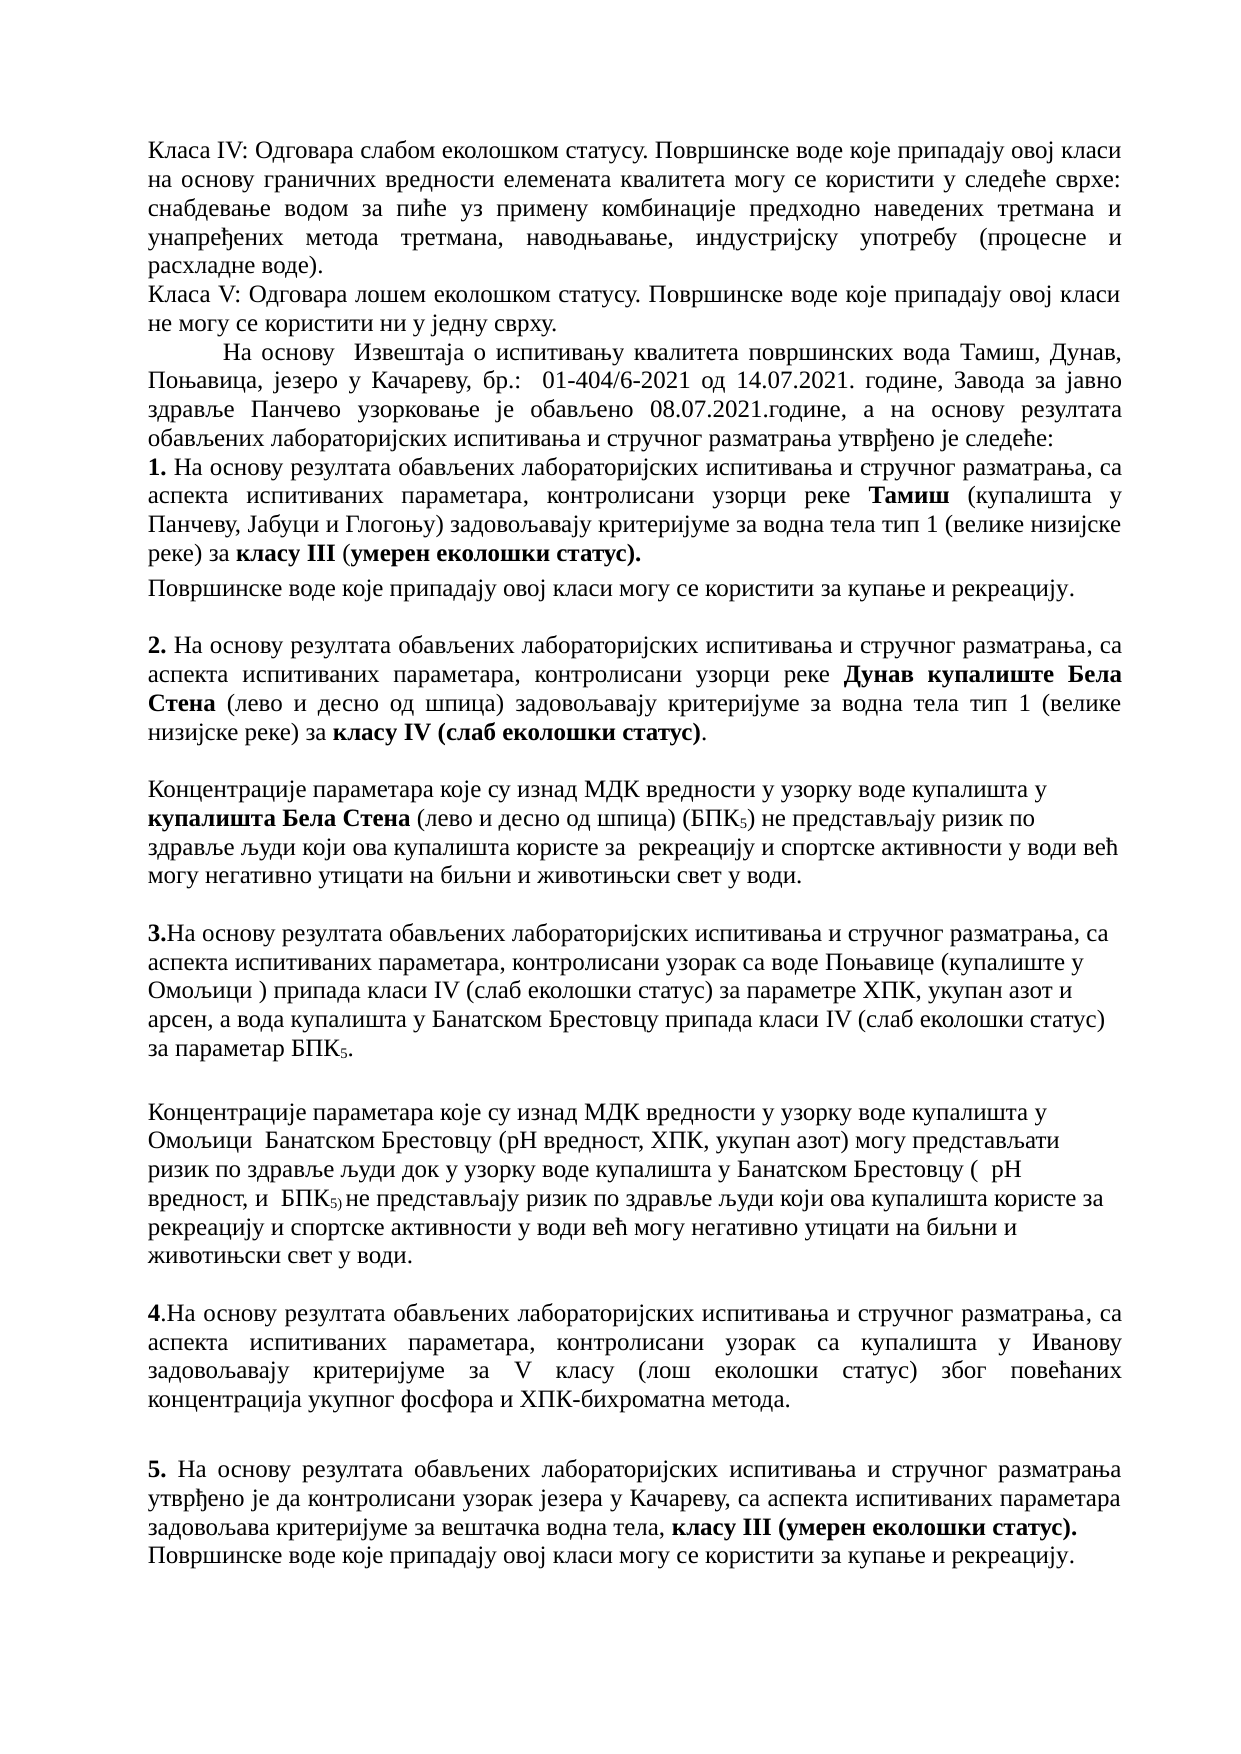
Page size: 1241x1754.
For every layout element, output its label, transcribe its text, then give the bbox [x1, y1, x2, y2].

text 2. На основу резултата обављених лабораторијских испитивања и стручног разматрања, са аспекта испитиваних параметара, контролисани узорци реке Дунав купалиште Бела Стена (лево и десно од шпица) задовољавају критеријуме за водна тела тип 1 (велике низијске реке) за класу IV (слаб еколошки статус). [148, 631, 1122, 746]
text 5. На основу резултата обављених лабораторијских испитивања и стручног разматрања утврђено је да контролисани узорак језера у Качареву, са аспекта испитиваних параметара задовољава критеријуме за вештачка водна тела, класу III (умерен еколошки статус). [148, 1454, 1122, 1541]
text 4.На основу резултата обављених лабораторијских испитивања и стручног разматрања, са аспекта испитиваних параметара, контролисани узорак са купалишта у Иванову задовољавају критеријуме за V класу (лош еколошки статус) због повећаних концентрација укупног фосфора и ХПК-бихроматна метода. [148, 1298, 1122, 1413]
text На основу Извештаја о испитивању квалитета површинских вода Тамиш, Дунав, Поњавица, језеро у Качареву, бр.: 01-404/6-2021 од 14.07.2021. године, Завода за јавно здравље Панчево узорковање је обављено 08.07.2021.године, а на основу резултата обављених лабораторијских испитивања и стручног разматрања утврђено је следеће: [148, 337, 1122, 452]
text 3.На основу резултата обављених лабораторијских испитивања и стручног разматрања, са аспекта испитиваних параметара, контролисани узорак са воде Поњавице (купалиште у Омољици ) припада класи IV (слаб еколошки статус) за параметре ХПК, укупан азот и арсен, а вода купалишта у Банатском Брестовцу припада класи IV (слаб еколошки статус) за параметар БПК5. [148, 918, 1122, 1062]
text Концентрације параметара које су изнад МДК вредности у узорку воде купалишта у купалишта Бела Стена (лево и десно од шпица) (БПК5) не представљају ризик по здравље људи који ова купалишта користе за рекреацију и спортске активности у води већ могу негативно утицати на биљни и животињски свет у води. [148, 774, 1122, 889]
text Класа IV: Одговара слабом еколошком статусу. Површинске воде које припадају овој класи на основу граничних вредности елемената квалитета могу се користити у следеће сврхе: снабдевање водом за пиће уз примену комбинације предходно наведених третмана и унапређених метода третмана, наводњавање, индустријску употребу (процесне и расхладне воде). [148, 136, 1122, 279]
text Класа V: Одговара лошем еколошком статусу. Површинске воде које припадају овој класи не могу се користити ни у једну сврху. [148, 279, 1122, 337]
text Површинске воде које припадају овој класи могу се користити за купање и рекреацију. [148, 1541, 1122, 1569]
text Површинске воде које припадају овој класи могу се користити за купање и рекреацију. [148, 573, 1122, 602]
text 1. На основу резултата обављених лабораторијских испитивања и стручног разматрања, са аспекта испитиваних параметара, контролисани узорци реке Тамиш (купалишта у Панчеву, Јабуци и Глогоњу) задовољавају критеријуме за водна тела тип 1 (велике низијске реке) за класу III (умерен еколошки статус). [148, 452, 1122, 567]
text Концентрације параметара које су изнад МДК вредности у узорку воде купалишта у Омољици Банатском Брестовцу (рН вредност, ХПК, укупан азот) могу представљати ризик по здравље људи док у узорку воде купалишта у Банатском Брестовцу ( рН вредност, и БПК5) не представљају ризик по здравље људи који ова купалишта користе за рекреацију и спортске активности у води већ могу негативно утицати на биљни и животињски свет у води. [148, 1097, 1122, 1269]
